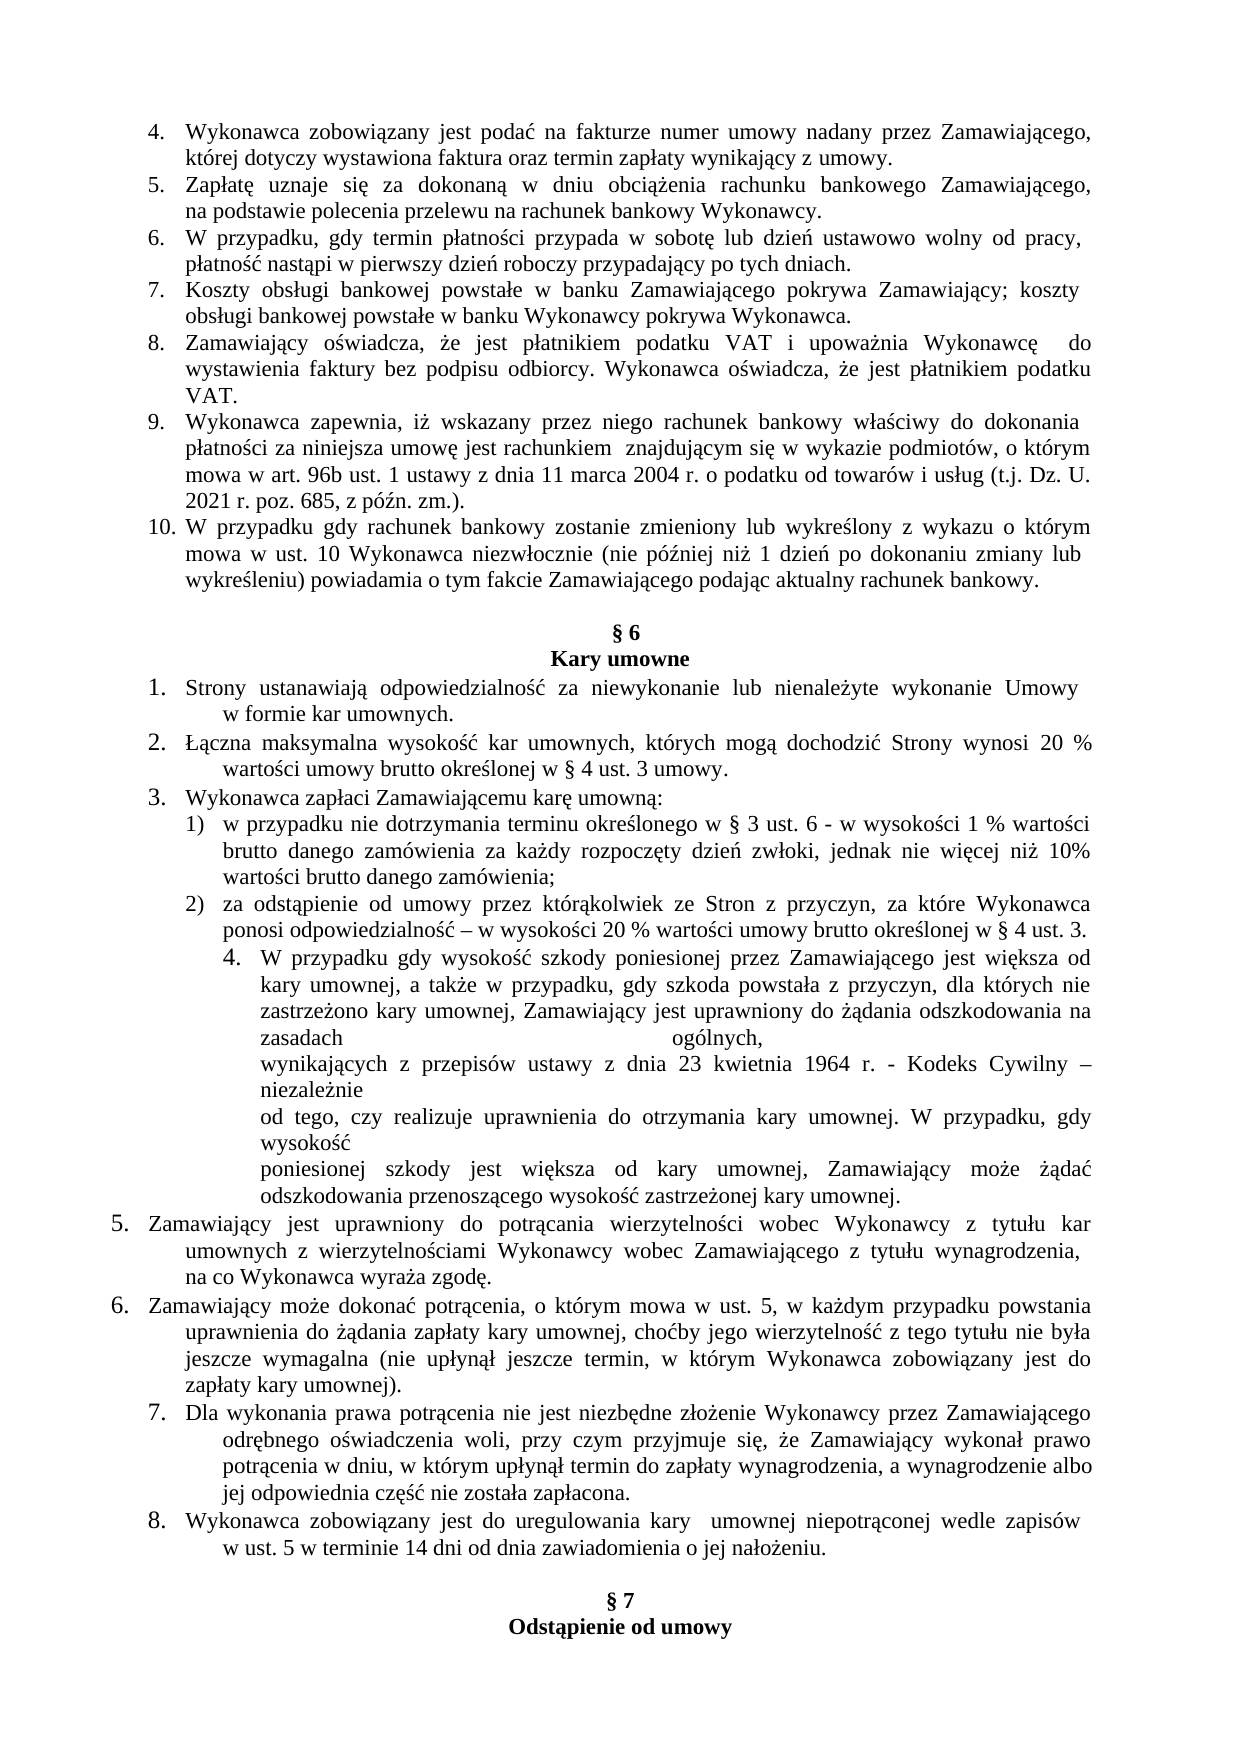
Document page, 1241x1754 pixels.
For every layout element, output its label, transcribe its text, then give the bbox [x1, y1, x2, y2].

list Zamawiający jest uprawniony do potrącania wierzytelności wobec Wykonawcy z tytułu kar umownych z wierzytelnościami Wykonawcy wobec Zamawiającego z tytułu wynagrodzenia, na co Wykonawca wyraża zgodę. [111, 1208, 1092, 1290]
list Strony ustanawiają odpowiedzialność za niewykonanie lub nienależyte wykonanie Umowy w formie kar umownych. [148, 672, 1092, 727]
list w przypadku nie dotrzymania terminu określonego w § 3 ust. 6 - w wysokości 1 % wartości brutto danego zamówienia za każdy rozpoczęty dzień zwłoki, jednak nie więcej niż 10% wartości brutto danego zamówienia; [185, 811, 1092, 889]
list Wykonawca zobowiązany jest do uregulowania kary umownej niepotrąconej wedle zapisów w ust. 5 w terminie 14 dni od dnia zawiadomienia o jej nałożeniu. [148, 1505, 1092, 1560]
text § 6 [148, 619, 1092, 645]
list Zamawiający może dokonać potrącenia, o którym mowa w ust. 5, w każdym przypadku powstania uprawnienia do żądania zapłaty kary umownej, choćby jego wierzytelność z tego tytułu nie była jeszcze wymagalna (nie upłynął jeszcze termin, w którym Wykonawca zobowiązany jest do zapłaty kary umownej). [111, 1290, 1092, 1397]
list Dla wykonania prawa potrącenia nie jest niezbędne złożenie Wykonawcy przez Zamawiającego odrębnego oświadczenia woli, przy czym przyjmuje się, że Zamawiający wykonał prawo potrącenia w dniu, w którym upłynął termin do zapłaty wynagrodzenia, a wynagrodzenie albo jej odpowiednia część nie została zapłacona. [148, 1397, 1092, 1505]
list Koszty obsługi bankowej powstałe w banku Zamawiającego pokrywa Zamawiający; koszty obsługi bankowej powstałe w banku Wykonawcy pokrywa Wykonawca. [148, 276, 1092, 329]
text § 7 [148, 1587, 1092, 1613]
text Kary umowne [148, 645, 1092, 672]
text Odstąpienie od umowy [148, 1613, 1092, 1639]
list W przypadku gdy wysokość szkody poniesionej przez Zamawiającego jest większa od kary umownej, a także w przypadku, gdy szkoda powstała z przyczyn, dla których nie zastrzeżono kary umownej, Zamawiający jest uprawniony do żądania odszkodowania na zasadach ogólnych, wynikających z przepisów ustawy z dnia 23 kwietnia 1964 r. - Kodeks Cywilny – niezależnie od tego, czy realizuje uprawnienia do otrzymania kary umownej. W przypadku, gdy wysokość poniesionej szkody jest większa od kary umownej, Zamawiający może żądać odszkodowania przenoszącego wysokość zastrzeżonej kary umownej. [223, 942, 1092, 1208]
list W przypadku gdy rachunek bankowy zostanie zmieniony lub wykreślony z wykazu o którym mowa w ust. 10 Wykonawca niezwłocznie (nie później niż 1 dzień po dokonaniu zmiany lub wykreśleniu) powiadamia o tym fakcie Zamawiającego podając aktualny rachunek bankowy. [148, 513, 1092, 592]
list Wykonawca zapewnia, iż wskazany przez niego rachunek bankowy właściwy do dokonania płatności za niniejsza umowę jest rachunkiem znajdującym się w wykazie podmiotów, o którym mowa w art. 96b ust. 1 ustawy z dnia 11 marca 2004 r. o podatku od towarów i usług (t.j. Dz. U. 2021 r. poz. 685, z późn. zm.). [148, 408, 1092, 513]
list W przypadku, gdy termin płatności przypada w sobotę lub dzień ustawowo wolny od pracy, płatność nastąpi w pierwszy dzień roboczy przypadający po tych dniach. [148, 223, 1092, 276]
list za odstąpienie od umowy przez którąkolwiek ze Stron z przyczyn, za które Wykonawca ponosi odpowiedzialność – w wysokości 20 % wartości umowy brutto określonej w § 4 ust. 3. [185, 889, 1092, 942]
list Łączna maksymalna wysokość kar umownych, których mogą dochodzić Strony wynosi 20 % wartości umowy brutto określonej w § 4 ust. 3 umowy. [148, 727, 1092, 782]
list Wykonawca zapłaci Zamawiającemu karę umowną: [148, 782, 1092, 811]
list Zapłatę uznaje się za dokonaną w dniu obciążenia rachunku bankowego Zamawiającego, na podstawie polecenia przelewu na rachunek bankowy Wykonawcy. [148, 171, 1092, 223]
list Wykonawca zobowiązany jest podać na fakturze numer umowy nadany przez Zamawiającego, której dotyczy wystawiona faktura oraz termin zapłaty wynikający z umowy. [148, 118, 1092, 171]
list Zamawiający oświadcza, że jest płatnikiem podatku VAT i upoważnia Wykonawcę do wystawienia faktury bez podpisu odbiorcy. Wykonawca oświadcza, że jest płatnikiem podatku VAT. [148, 329, 1092, 408]
